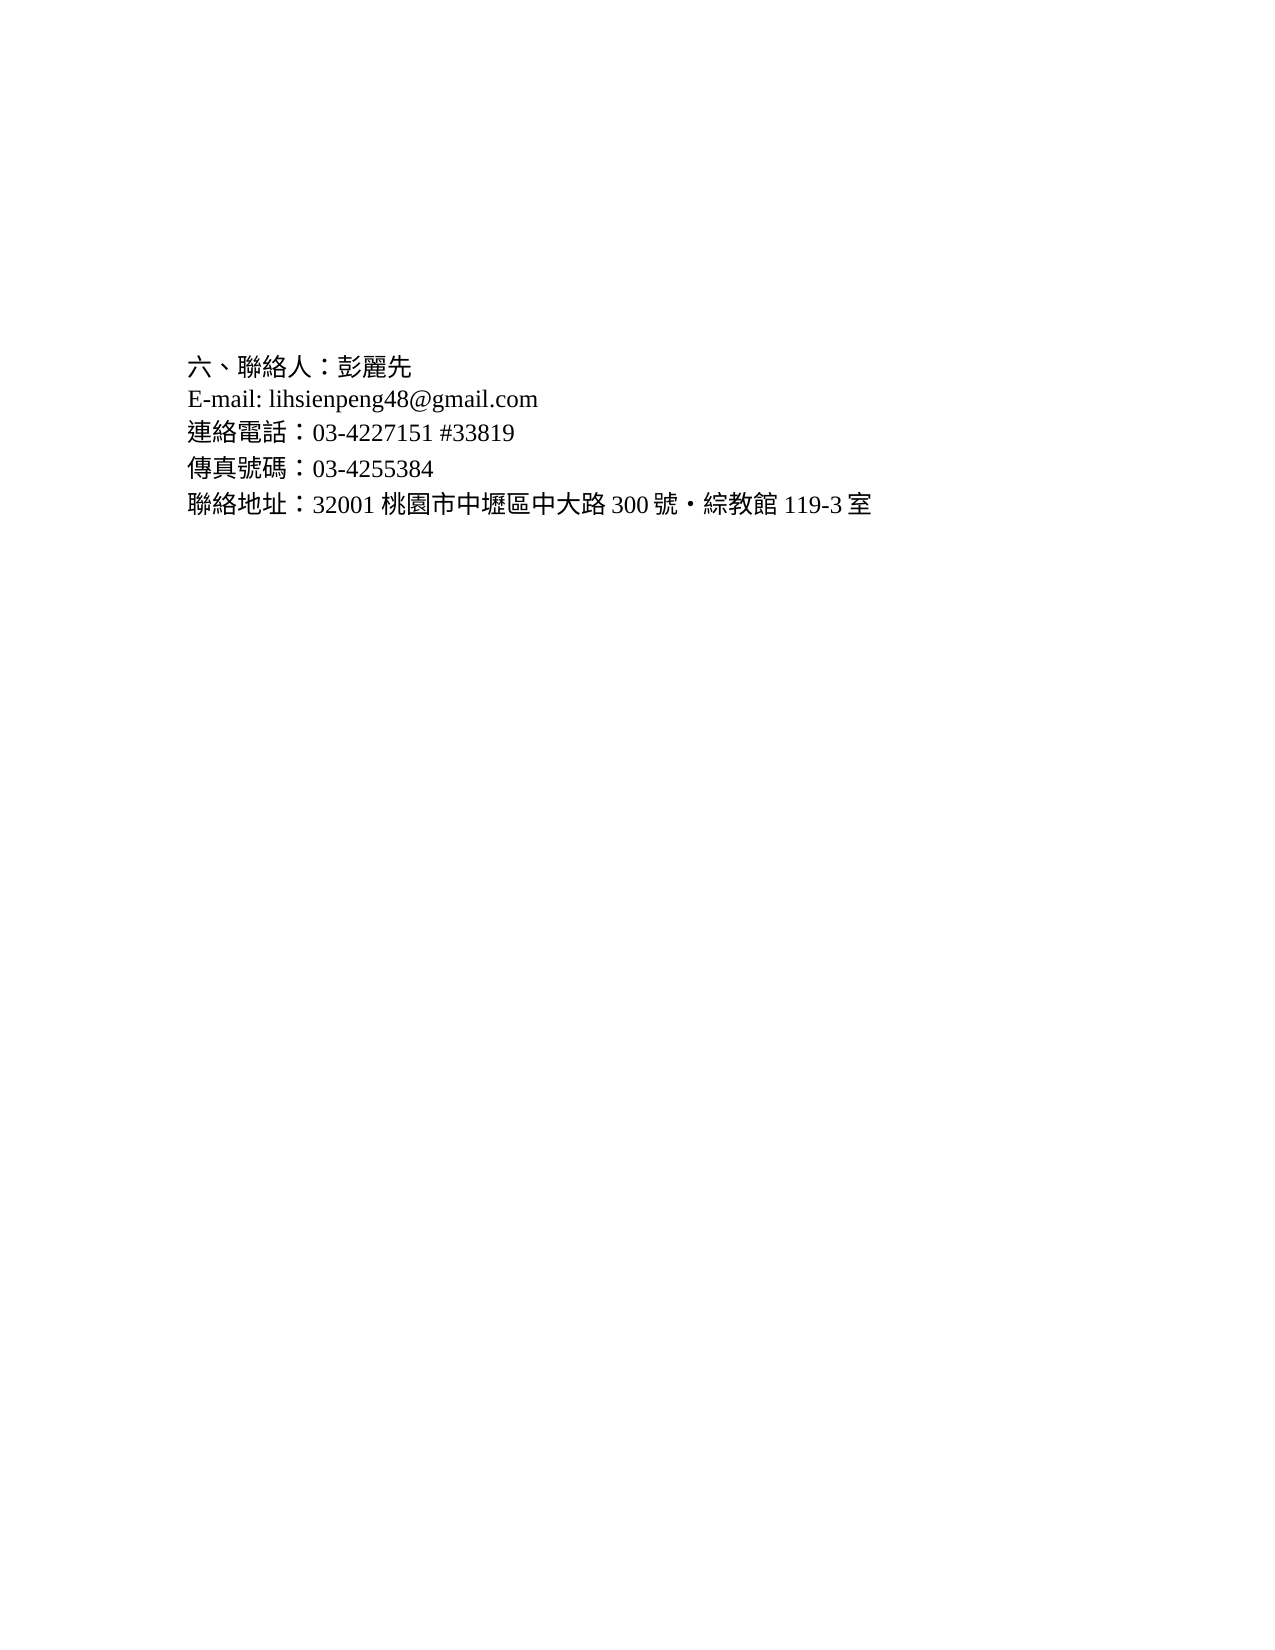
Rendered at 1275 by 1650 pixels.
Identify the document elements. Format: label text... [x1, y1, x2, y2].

text E-mail: lihsienpeng48@gmail.com [187, 384, 1087, 412]
text 聯絡地址：32001 桃園市中壢區中大路300號‧綜教館119-3室 [187, 485, 1087, 521]
text 連絡電話：03-4227151 #33819 [187, 412, 1087, 449]
text 傳真號碼：03-4255384 [187, 449, 1087, 485]
text 六、聯絡人：彭麗先 [187, 347, 1087, 384]
